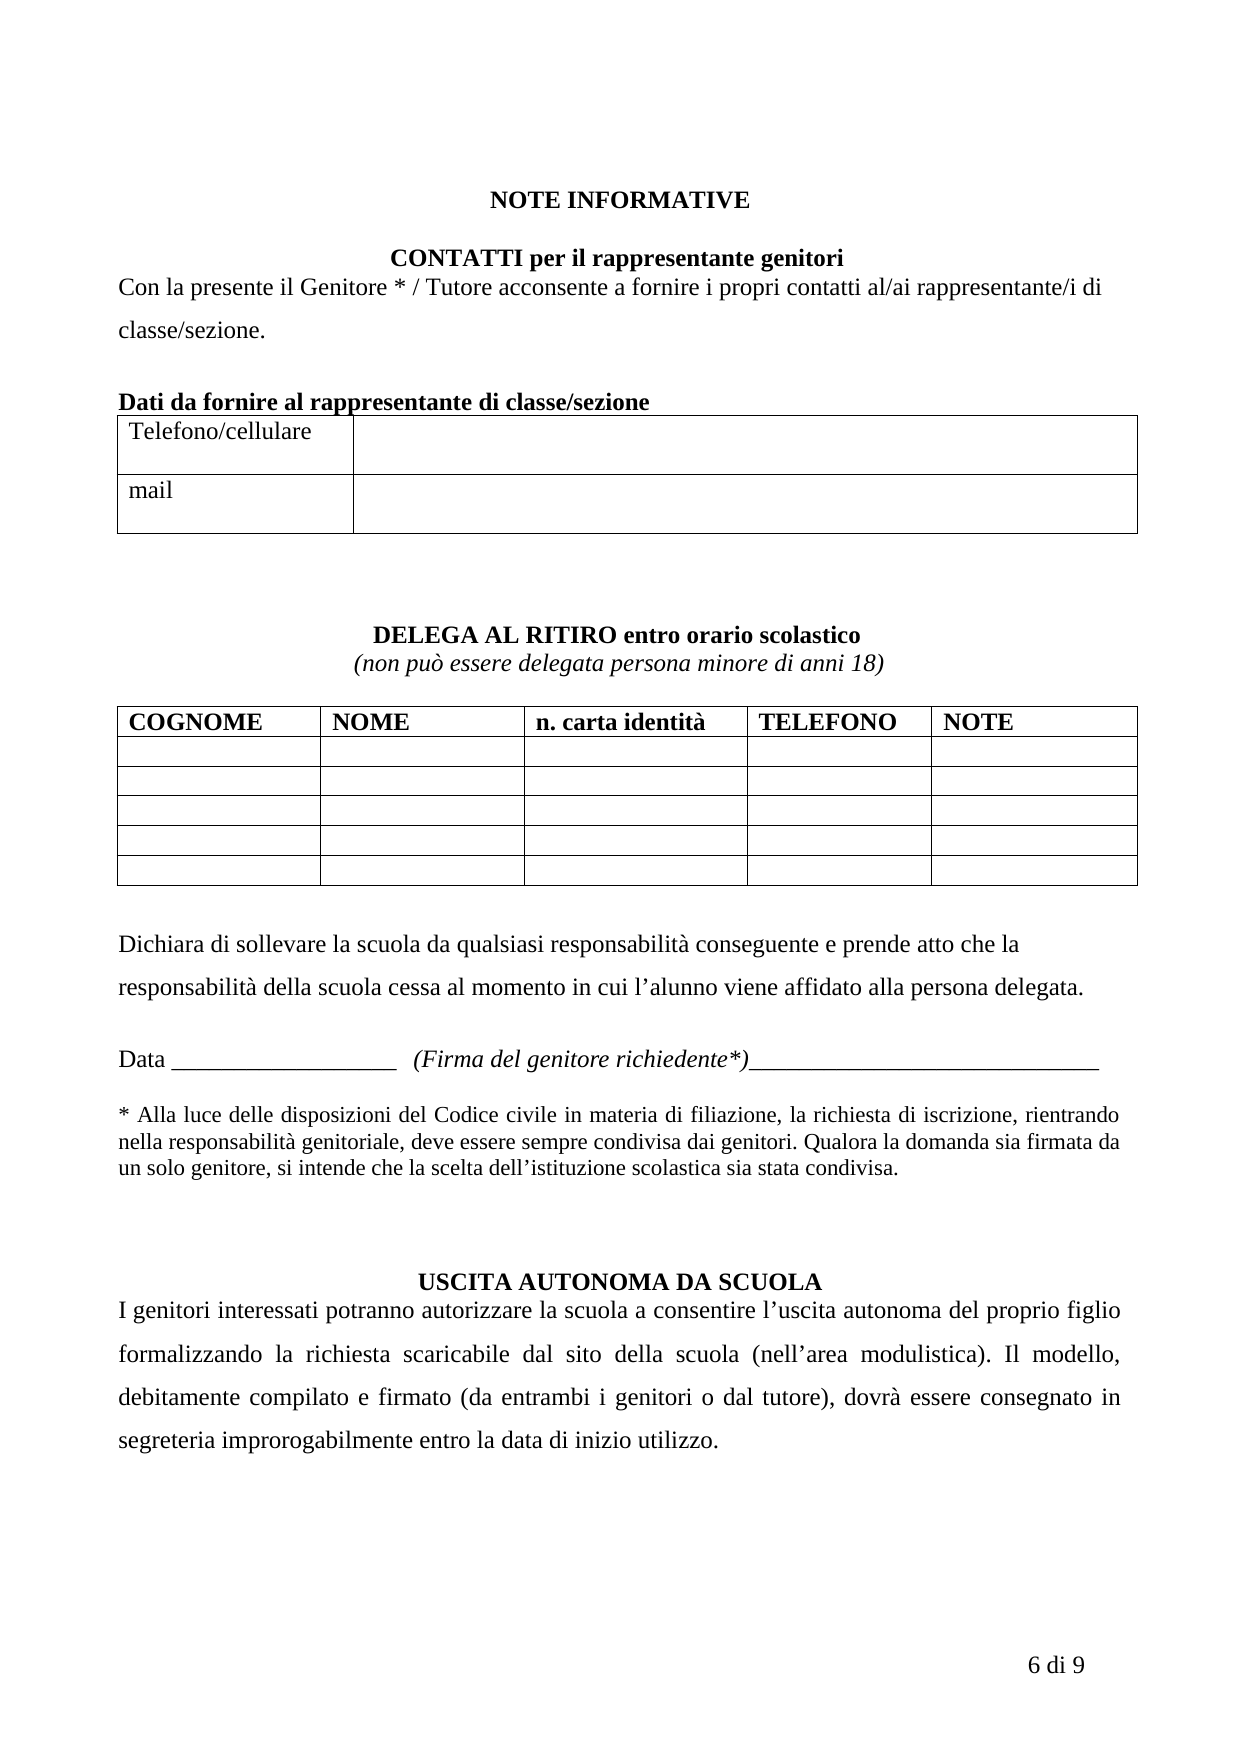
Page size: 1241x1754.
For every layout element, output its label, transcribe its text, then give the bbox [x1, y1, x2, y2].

table_cell [321, 796, 524, 825]
table_cell [932, 856, 1137, 885]
text I genitori interessati potranno autorizzare la scuola a consentire l’uscita autonoma del proprio figlio formalizzando la richiesta scaricabile dal sito della scuola (nell’area modulistica). Il modello, debitamente compilato e firmato (da entrambi i genitori o dal tutore), dovrà essere consegnato in segreteria improrogabilmente entro la data di inizio utilizzo. [118, 1296, 1122, 1454]
table_cell mail [118, 475, 353, 532]
table_cell [118, 767, 320, 795]
table_header NOME [321, 707, 524, 736]
text * Alla luce delle disposizioni del Codice civile in materia di filiazione, la richiesta di iscrizione, rientrando nella responsabilità genitoriale, deve essere sempre condivisa dai genitori. Qualora la domanda sia firmata da un solo genitore, si intende che la scelta dell’istituzione scolastica sia stata condivisa. [118, 1101, 1122, 1181]
table_cell [748, 767, 931, 795]
table_cell [525, 767, 747, 795]
text NOTE INFORMATIVE [118, 185, 1122, 214]
table_cell [118, 856, 320, 885]
table_cell [321, 767, 524, 795]
table_header Telefono/cellulare [118, 416, 353, 474]
table_header [354, 416, 1137, 474]
text USCITA AUTONOMA DA SCUOLA [118, 1267, 1122, 1296]
table_cell [748, 856, 931, 885]
text Con la presente il Genitore * / Tutore acconsente a fornire i propri contatti al/ai rappresentante/i di classe/sezione. [118, 272, 1122, 343]
table_cell [321, 737, 524, 766]
table_cell [932, 826, 1137, 855]
table_cell [354, 475, 1137, 532]
text Dichiara di sollevare la scuola da qualsiasi responsabilità conseguente e prende atto che la responsabilità della scuola cessa al momento in cui l’alunno viene affidato alla persona delegata. [118, 929, 1122, 1001]
table_cell [118, 737, 320, 766]
table_header n. carta identità [525, 707, 747, 736]
table_header COGNOME [118, 707, 320, 736]
table_header TELEFONO [748, 707, 931, 736]
text Data __________________ (Firma del genitore richiedente*)____________________________ [118, 1044, 1122, 1073]
table_cell [525, 796, 747, 825]
text Dati da fornire al rappresentante di classe/sezione [118, 387, 1122, 415]
table_cell [525, 826, 747, 855]
text CONTATTI per il rappresentante genitori [118, 243, 1122, 272]
table_cell [321, 826, 524, 855]
table_cell [748, 796, 931, 825]
table_cell [932, 767, 1137, 795]
table_cell [118, 826, 320, 855]
text DELEGA AL RITIRO entro orario scolastico (non può essere delegata persona minore di anni 18) [118, 620, 1122, 677]
table_cell [525, 737, 747, 766]
table_cell [748, 737, 931, 766]
table_cell [932, 796, 1137, 825]
table_cell [321, 856, 524, 885]
table_cell [932, 737, 1137, 766]
table_cell [118, 796, 320, 825]
table_cell [525, 856, 747, 885]
table_cell [748, 826, 931, 855]
table_header NOTE [932, 707, 1137, 736]
